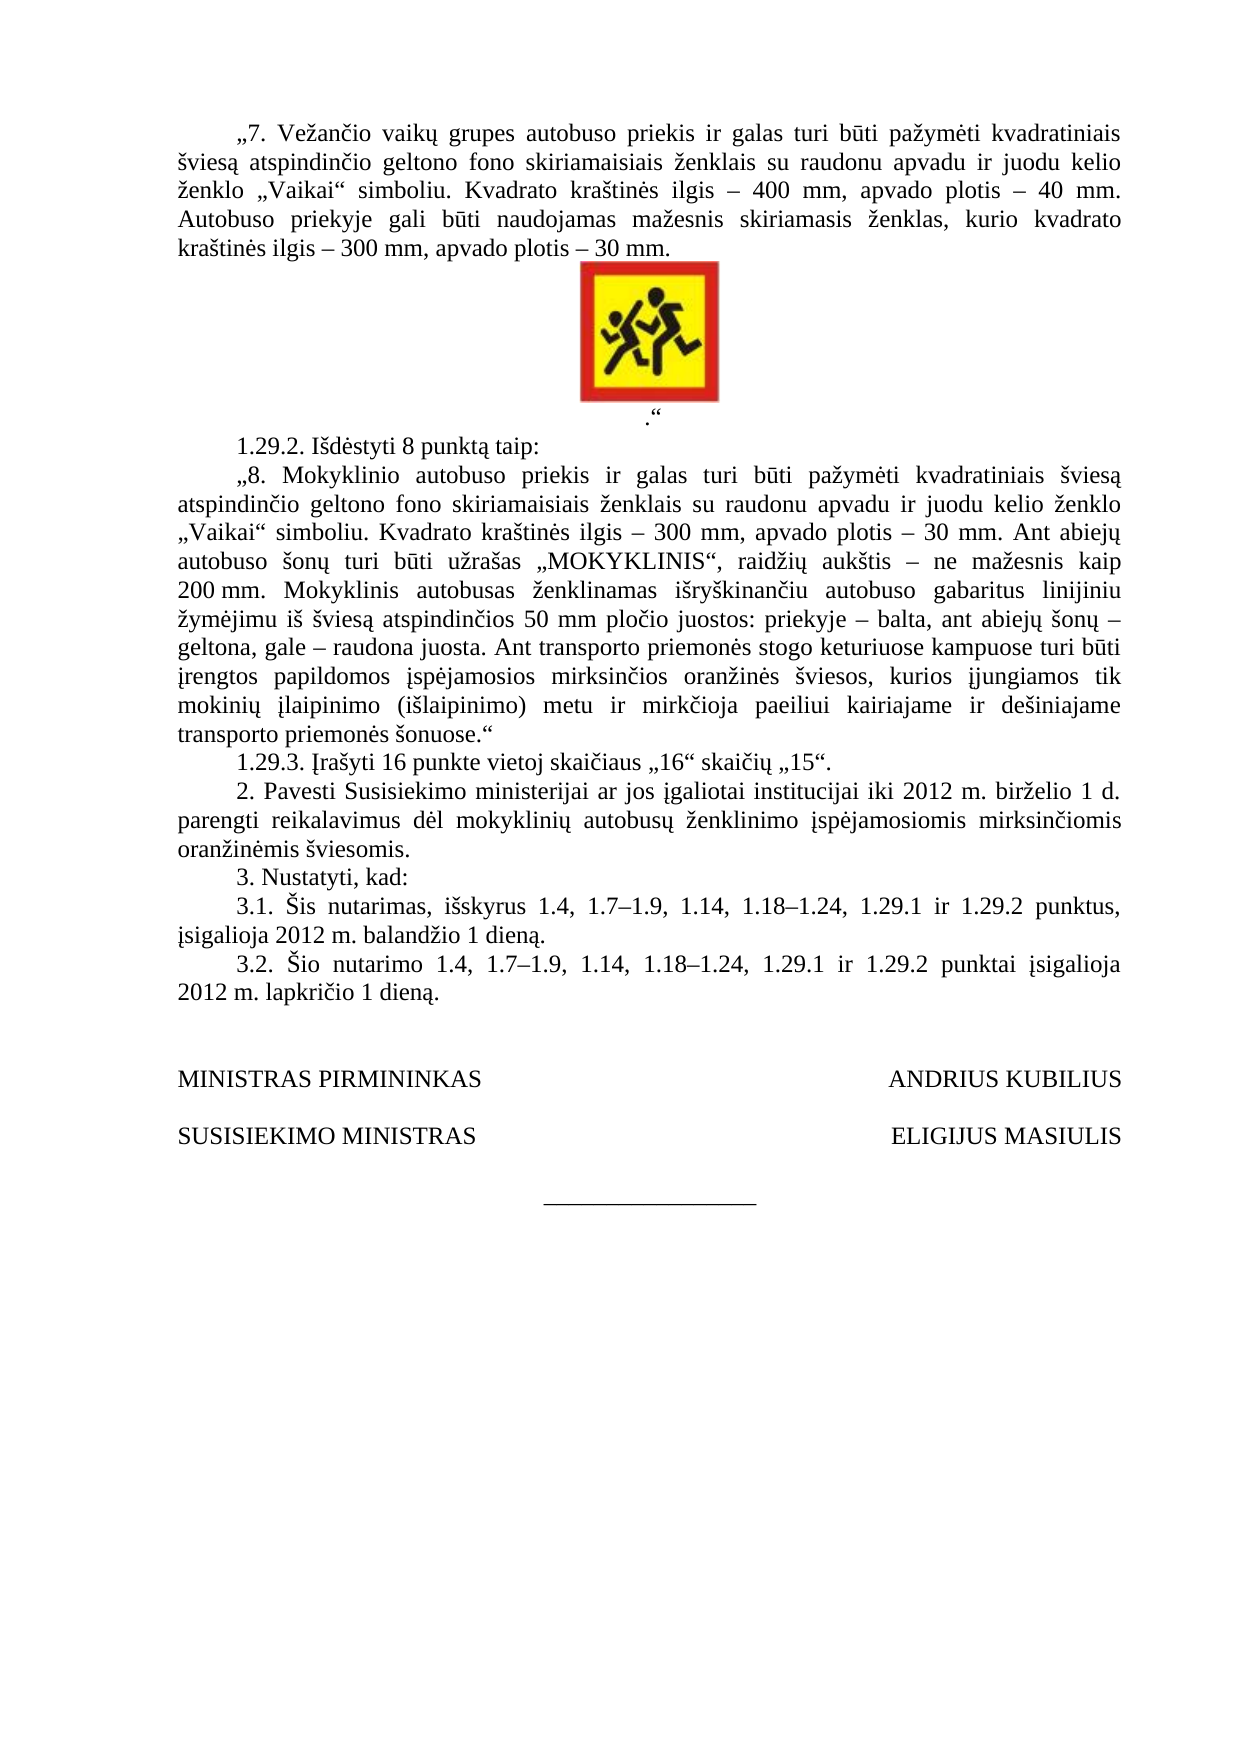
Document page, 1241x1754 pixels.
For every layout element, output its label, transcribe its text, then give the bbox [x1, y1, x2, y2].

text „7. Vežančio vaikų grupes autobuso priekis ir galas turi būti pažymėti kvadratiniais šviesą atspindinčio geltono fono skiriamaisiais ženklais su raudonu apvadu ir juodu kelio ženklo „Vaikai“ simboliu. Kvadrato kraštinės ilgis – 400 mm, apvado plotis – 40 mm. Autobuso priekyje gali būti naudojamas mažesnis skiriamasis ženklas, kurio kvadrato kraštinės ilgis – 300 mm, apvado plotis – 30 mm. [177, 118, 1122, 262]
text 3. Nustatyti, kad: [177, 862, 1122, 891]
text 3.1. Šis nutarimas, išskyrus 1.4, 1.7–1.9, 1.14, 1.18–1.24, 1.29.1 ir 1.29.2 punktus, įsigalioja 2012 m. balandžio 1 dieną. [177, 891, 1122, 949]
text 1.29.2. Išdėstyti 8 punktą taip: [177, 431, 1122, 460]
text SUSISIEKIMO MINISTRAS ELIGIJUS MASIULIS [177, 1121, 1122, 1150]
text 2. Pavesti Susisiekimo ministerijai ar jos įgaliotai institucijai iki 2012 m. birželio 1 d. parengti reikalavimus dėl mokyklinių autobusų ženklinimo įspėjamosiomis mirksinčiomis oranžinėmis šviesomis. [177, 776, 1122, 862]
text MINISTRAS PIRMININKAS ANDRIUS KUBILIUS [177, 1064, 1122, 1092]
text _________________ [177, 1179, 1122, 1207]
text „8. Mokyklinio autobuso priekis ir galas turi būti pažymėti kvadratiniais šviesą atspindinčio geltono fono skiriamaisiais ženklais su raudonu apvadu ir juodu kelio ženklo „Vaikai“ simboliu. Kvadrato kraštinės ilgis – 300 mm, apvado plotis – 30 mm. Ant abiejų autobuso šonų turi būti užrašas „MOKYKLINIS“, raidžių aukštis – ne mažesnis kaip 200 mm. Mokyklinis autobusas ženklinamas išryškinančiu autobuso gabaritus linijiniu žymėjimu iš šviesą atspindinčios 50 mm pločio juostos: priekyje – balta, ant abiejų šonų – geltona, gale – raudona juosta. Ant transporto priemonės stogo keturiuose kampuose turi būti įrengtos papildomos įspėjamosios mirksinčios oranžinės šviesos, kurios įjungiamos tik mokinių įlaipinimo (išlaipinimo) metu ir mirkčioja paeiliui kairiajame ir dešiniajame transporto priemonės šonuose.“ [177, 460, 1122, 747]
text (ženklas) .“ [177, 402, 1122, 431]
text 3.2. Šio nutarimo 1.4, 1.7–1.9, 1.14, 1.18–1.24, 1.29.1 ir 1.29.2 punktai įsigalioja 2012 m. lapkričio 1 dieną. [177, 949, 1122, 1006]
text 1.29.3. Įrašyti 16 punkte vietoj skaičiaus „16“ skaičių „15“. [177, 747, 1122, 776]
